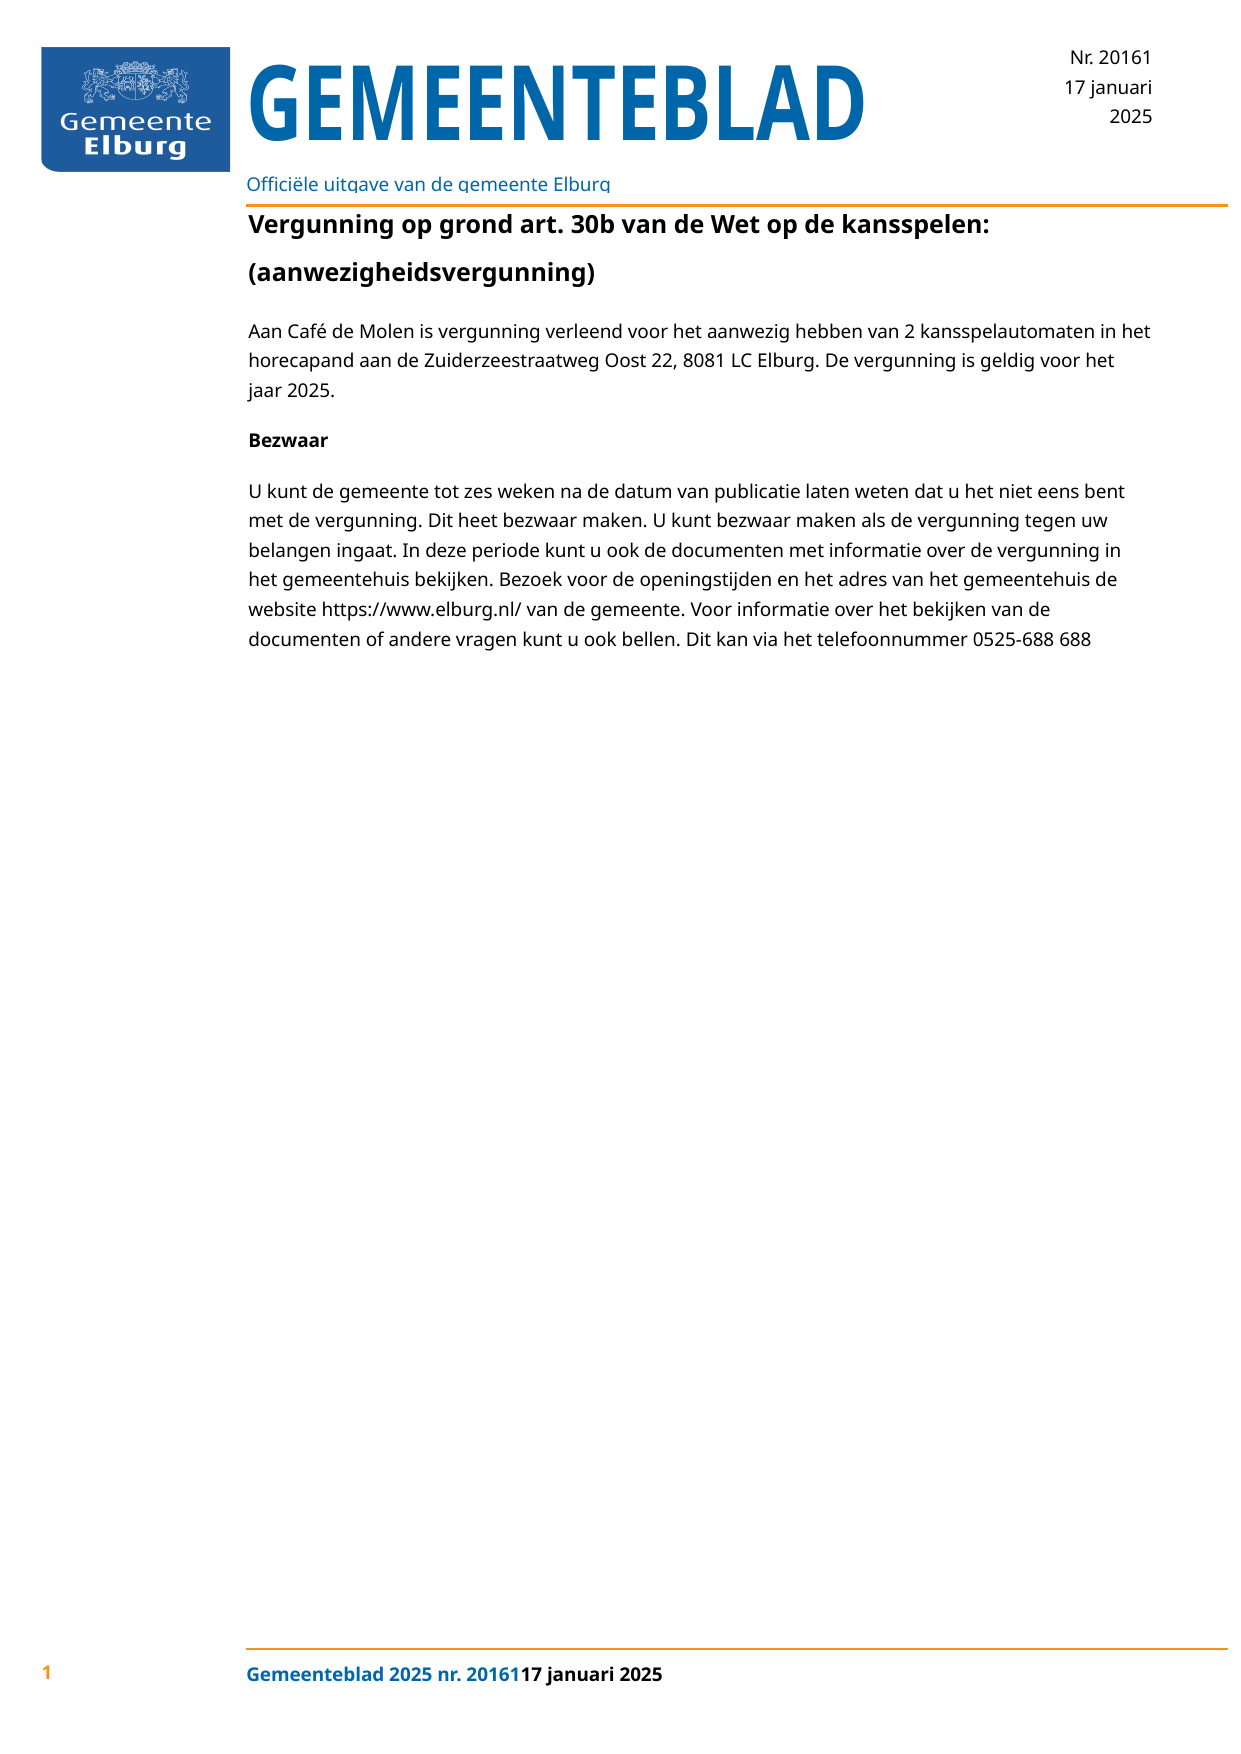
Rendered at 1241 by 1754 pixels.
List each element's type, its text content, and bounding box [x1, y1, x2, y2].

text Aan Café de Molen is vergunning verleend voor het aanwezig hebben van 2 kansspelautomaten in het horecapand aan de Zuiderzeestraatweg Oost 22, 8081 LC Elburg. De vergunning is geldig voor het jaar 2025. [248, 318, 1152, 403]
text Bezwaar [248, 427, 1152, 453]
text U kunt de gemeente tot zes weken na de datum van publicatie laten weten dat u het niet eens bent met de vergunning. Dit heet bezwaar maken. U kunt bezwaar maken als de vergunning tegen uw belangen ingaat. In deze periode kunt u ook de documenten met informatie over de vergunning in het gemeentehuis bekijken. Bezoek voor de openingstijden en het adres van het gemeentehuis de website https://www.elburg.nl/ van de gemeente. Voor informatie over het bekijken van de documenten of andere vragen kunt u ook bellen. Dit kan via het telefoonnummer 0525-688 688 [248, 478, 1152, 652]
text Vergunning op grond art. 30b van de Wet op de kansspelen: (aanwezigheidsvergunning) [248, 207, 1152, 288]
picture [41, 47, 231, 172]
